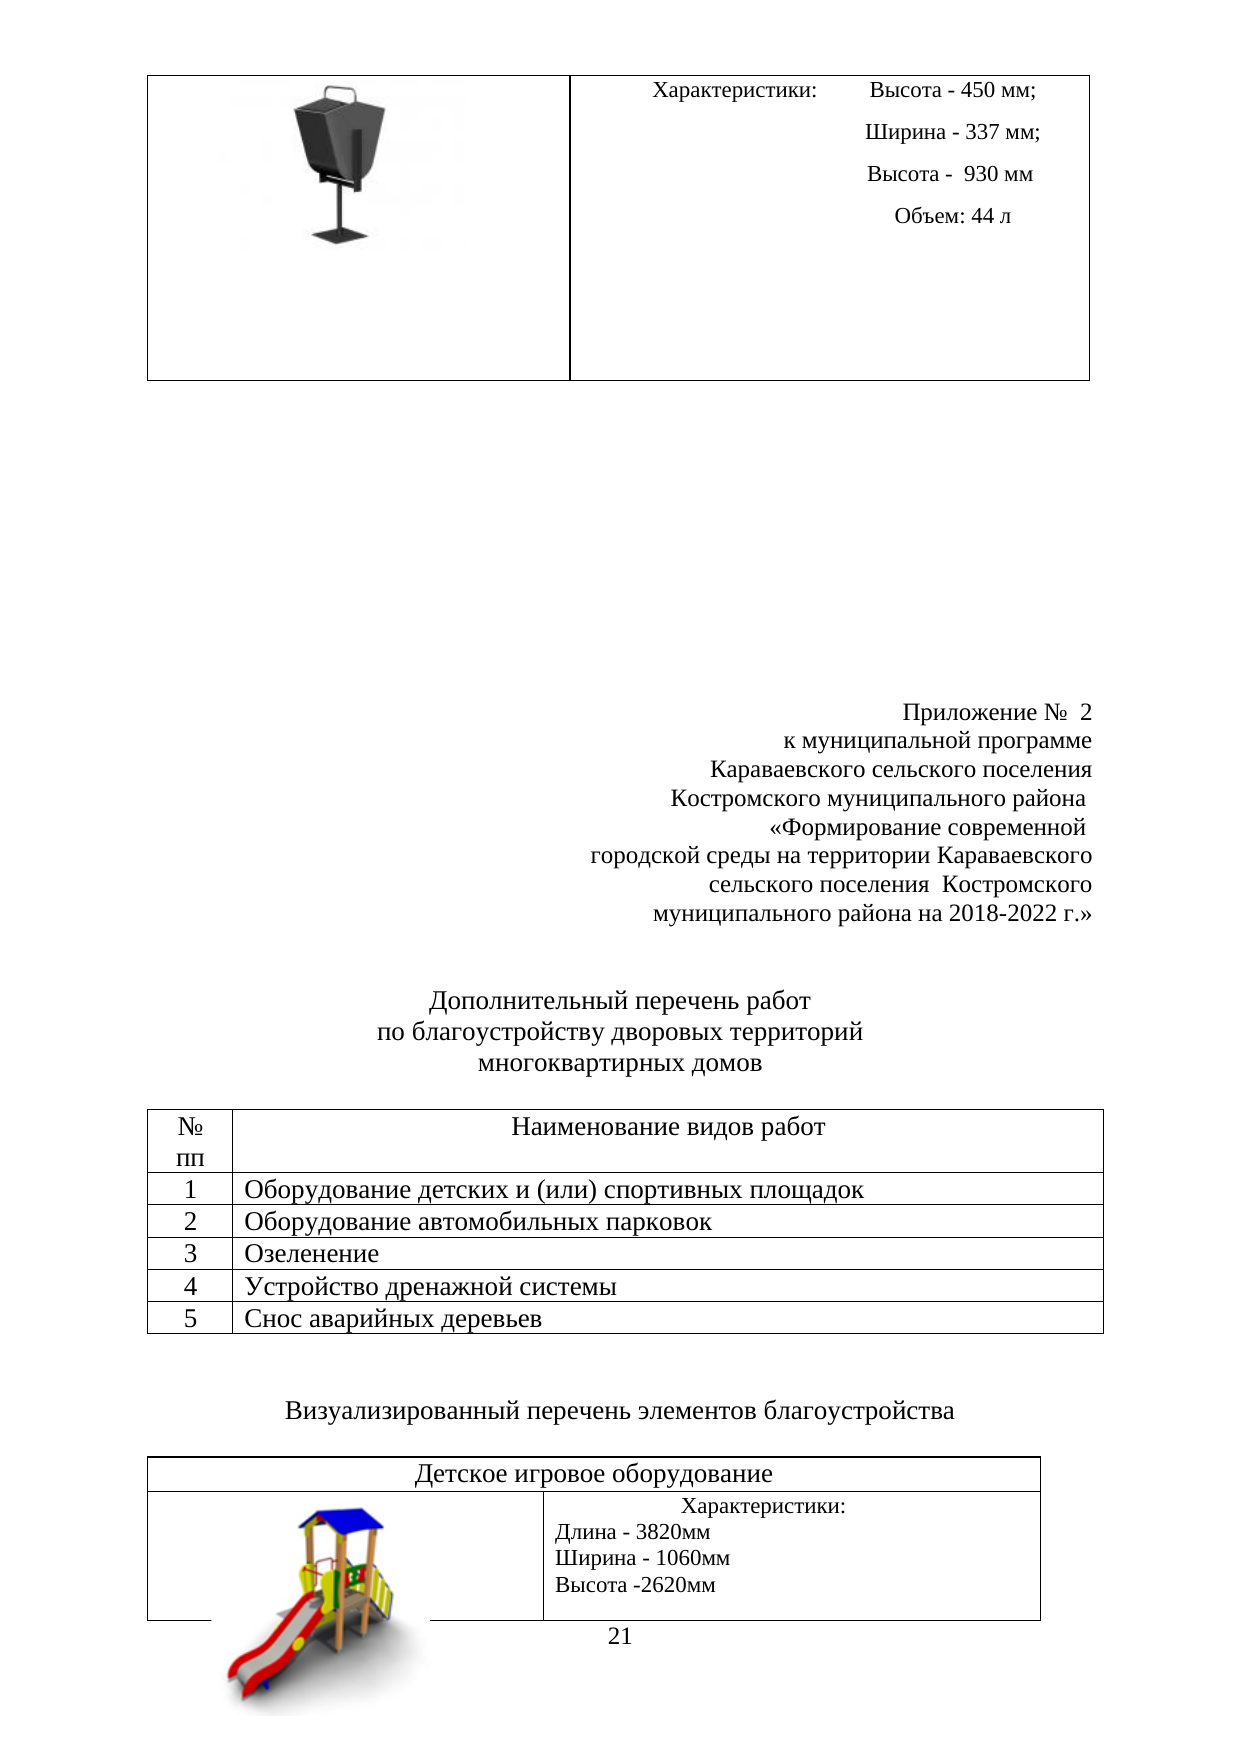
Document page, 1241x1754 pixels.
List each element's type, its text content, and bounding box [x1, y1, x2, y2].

table_cell [148, 76, 569, 379]
table_cell [148, 1492, 543, 1620]
table_cell Устройство дренажной системы [233, 1270, 1103, 1301]
text муниципального района на 2018-2022 г.» [177, 898, 1092, 927]
table_header Высота - 450 мм; Ширина - 337 мм; Высота - 930 мм Объем: 44 л [838, 76, 1060, 244]
text Караваевского сельского поселения [177, 754, 1092, 783]
table_header № пп [148, 1110, 232, 1172]
table_header Характеристики: [631, 76, 838, 244]
text сельского поселения Костромского [177, 869, 1092, 898]
table_cell Оборудование автомобильных парковок [233, 1205, 1103, 1237]
table_cell [571, 76, 1089, 379]
text Костромского муниципального района [177, 783, 1092, 812]
text «Формирование современной [177, 812, 1092, 841]
table_cell Озеленение [233, 1238, 1103, 1269]
text Визуализированный перечень элементов благоустройства [148, 1394, 1092, 1425]
table_cell 5 [148, 1302, 232, 1333]
table_cell Снос аварийных деревьев [233, 1302, 1103, 1333]
text к муниципальной программе [177, 726, 1092, 754]
table_cell Оборудование детских и (или) спортивных площадок [233, 1173, 1103, 1204]
table_cell Характеристики: Длина - 3820мм Ширина - 1060мм Высота -2620мм [544, 1492, 1040, 1620]
text Приложение № 2 [148, 697, 1092, 726]
table_cell 1 [148, 1173, 232, 1204]
text многоквартирных домов [148, 1047, 1092, 1078]
text по благоустройству дворовых территорий [148, 1015, 1092, 1047]
table_cell 2 [148, 1205, 232, 1237]
text городской среды на территории Караваевского [177, 841, 1092, 869]
table_header Наименование видов работ [233, 1110, 1103, 1172]
table_header Детское игровое оборудование [148, 1458, 1040, 1491]
table_cell 4 [148, 1270, 232, 1301]
table_cell 3 [148, 1238, 232, 1269]
text Дополнительный перечень работ [148, 984, 1092, 1015]
